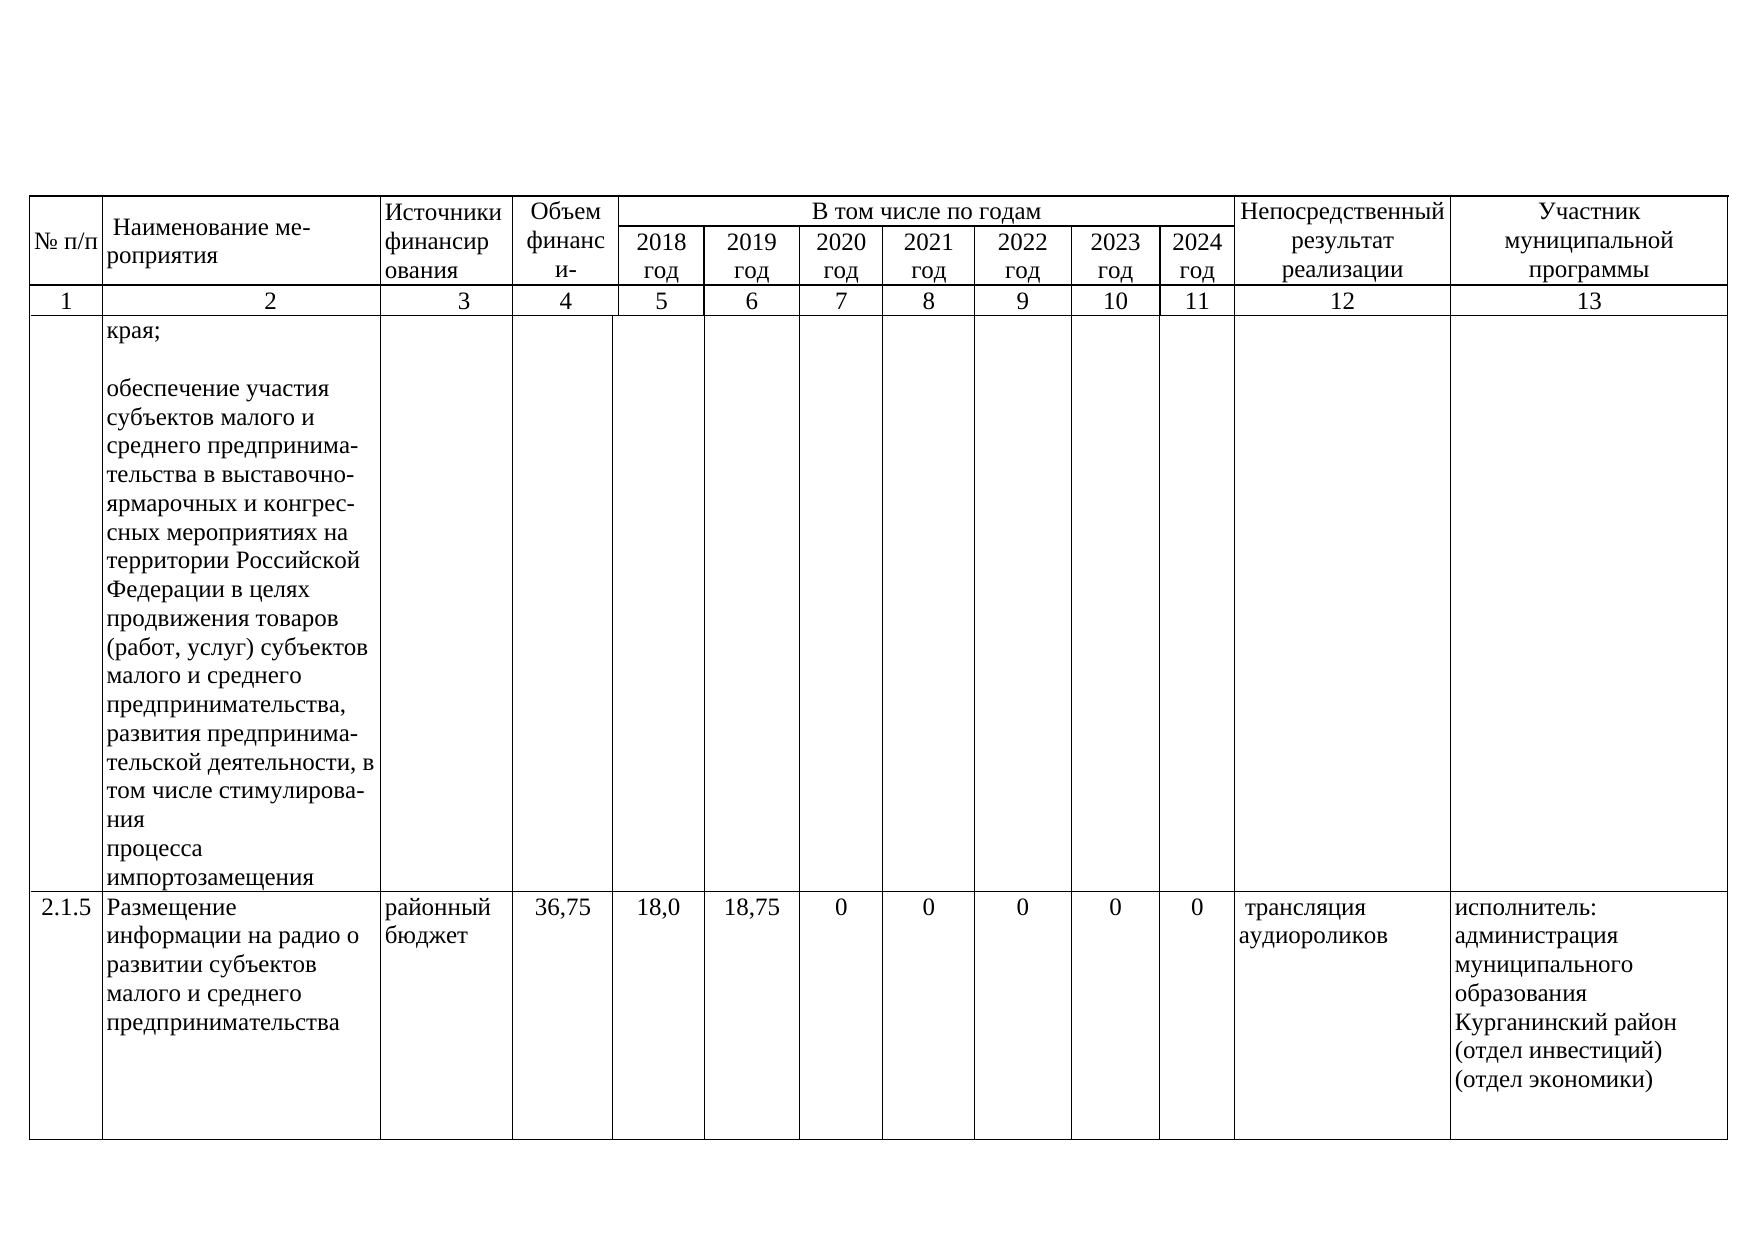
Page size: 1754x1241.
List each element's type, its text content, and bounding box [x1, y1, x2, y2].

table_cell 2022 год [975, 227, 1071, 284]
table_cell 2023 год [1072, 227, 1159, 284]
table_cell [975, 316, 1071, 891]
table_cell 12 [1235, 286, 1450, 314]
table_cell трансляция аудиороликов [1235, 892, 1450, 1138]
table_cell [613, 316, 704, 891]
table_cell 8 [883, 286, 974, 314]
table_cell 6 [705, 286, 799, 314]
table_cell 2 [103, 286, 380, 314]
table_cell 2021 год [883, 227, 974, 284]
table_cell 0 [975, 892, 1071, 1138]
table_cell 2020 год [800, 227, 882, 284]
table_cell 11 [1161, 286, 1234, 314]
table_cell 2.1.5 [30, 892, 102, 1138]
table_cell [1072, 316, 1159, 891]
table_cell [513, 316, 612, 891]
table_cell 36,75 [513, 892, 612, 1138]
table_cell 9 [975, 286, 1071, 314]
table_header В том числе по годам [619, 197, 1234, 225]
table_cell Размещение информации на радио о развитии субъектов малого и среднего предпринимательства [103, 892, 380, 1138]
table_cell 5 [619, 286, 703, 314]
table_header Источники финансиро­вания [381, 197, 512, 284]
table_header Объем финанси­рования, всего (тыс. руб.) [513, 197, 618, 284]
table_cell 18,75 [705, 892, 799, 1138]
table_cell 18,0 [613, 892, 704, 1138]
table_cell [1160, 316, 1234, 891]
table_cell 0 [800, 892, 882, 1138]
table_cell 7 [800, 286, 882, 314]
table_cell 0 [883, 892, 974, 1138]
table_cell 10 [1072, 286, 1159, 314]
table_cell [1451, 316, 1727, 891]
table_header Наименование ме­роприятия [103, 197, 380, 284]
table_cell [1235, 316, 1450, 891]
table_cell районный бюджет [381, 892, 512, 1138]
table_cell 2019 год [705, 227, 799, 284]
table_cell [381, 316, 512, 891]
table_cell 4 [513, 286, 618, 314]
table_cell 3 [381, 286, 512, 314]
table_cell 13 [1451, 286, 1727, 314]
table_header № п/п [30, 197, 102, 284]
table_cell 0 [1072, 892, 1159, 1138]
table_cell 0 [1160, 892, 1234, 1138]
table_cell [705, 316, 799, 891]
table_cell края; обеспечение участия субъектов малого и среднего предпринима-тельства в выставочно-ярмарочных и конгрес-сных мероприятиях на территории Российской Федерации в целях продвижения товаров (работ, услуг) субъектов малого и среднего предпринимательства, развития предпринима-тельской деятельности, в том числе стимулирова-ния процесса импортозамещения [103, 316, 380, 891]
table_cell [883, 316, 974, 891]
table_cell 2018 год [619, 227, 703, 284]
table_cell [800, 316, 882, 891]
table_cell 1 [30, 286, 102, 314]
table_header Непосред­ственный результат реализации мероприятия [1235, 197, 1450, 284]
table_cell 2024 год [1161, 227, 1234, 284]
table_cell исполнитель: администрация муниципального образования Курганинский район (отдел инвестиций) (отдел экономики) [1451, 892, 1727, 1138]
table_header Участник муниципальной программы (муниципальный заказчик, ГРБС) [1451, 197, 1727, 284]
table_cell [30, 316, 102, 891]
